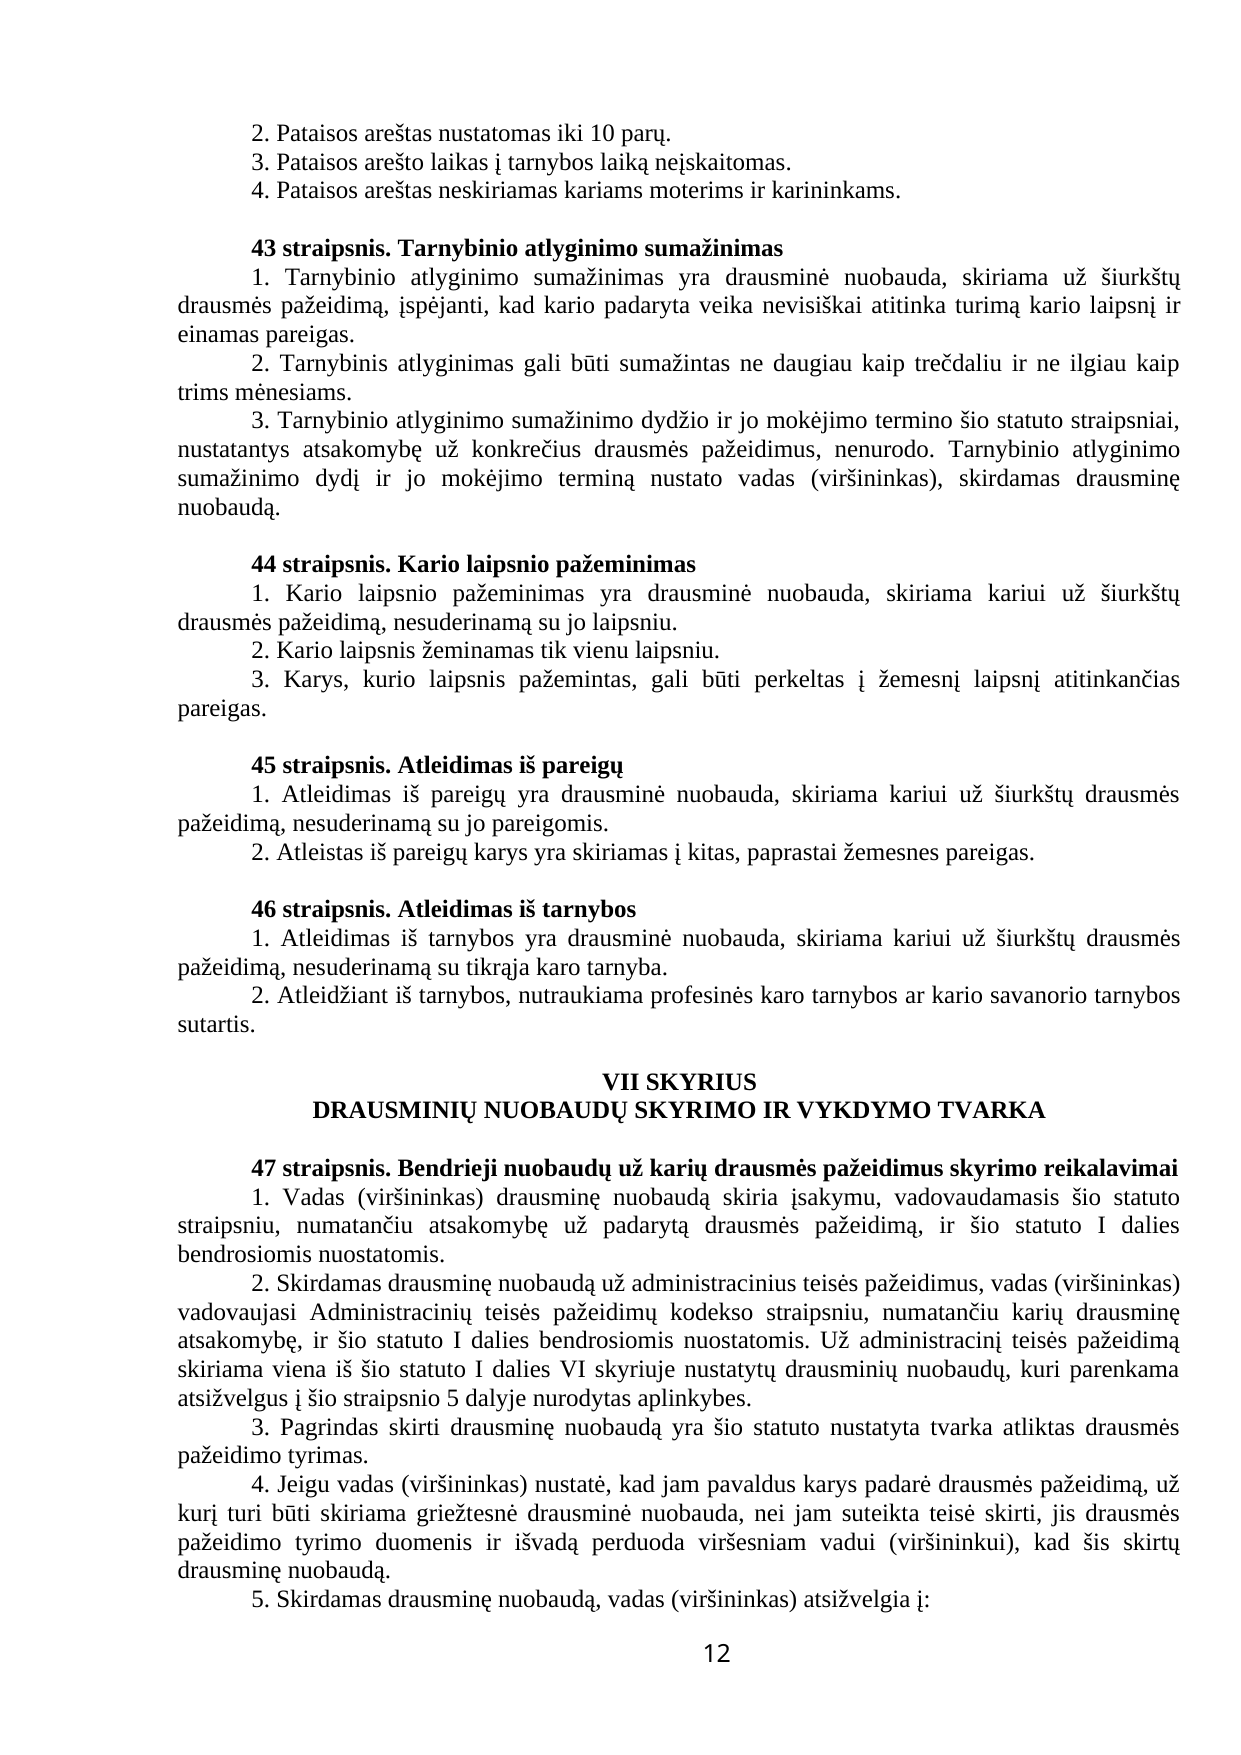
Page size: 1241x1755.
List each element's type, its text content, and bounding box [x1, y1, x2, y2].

text 3. Pagrindas skirti drausminę nuobaudą yra šio statuto nustatyta tvarka atliktas drausmės pažeidimo tyrimas. [177, 1412, 1181, 1469]
text DRAUSMINIŲ NUOBAUDŲ SKYRIMO IR VYKDYMO TVARKA [177, 1096, 1181, 1124]
text 3. Tarnybinio atlyginimo sumažinimo dydžio ir jo mokėjimo termino šio statuto straipsniai, nustatantys atsakomybę už konkrečius drausmės pažeidimus, nenurodo. Tarnybinio atlyginimo sumažinimo dydį ir jo mokėjimo terminą nustato vadas (viršininkas), skirdamas drausminę nuobaudą. [177, 406, 1181, 521]
text 3. Karys, kurio laipsnis pažemintas, gali būti perkeltas į žemesnį laipsnį atitinkančias pareigas. [177, 664, 1181, 722]
text 43 straipsnis. Tarnybinio atlyginimo sumažinimas [177, 233, 1181, 262]
text VII SKYRIUS [177, 1067, 1181, 1096]
text 3. Pataisos arešto laikas į tarnybos laiką neįskaitomas. [177, 147, 1181, 176]
text 45 straipsnis. Atleidimas iš pareigų [177, 751, 1181, 779]
text 44 straipsnis. Kario laipsnio pažeminimas [177, 549, 1181, 578]
text 1. Kario laipsnio pažeminimas yra drausminė nuobauda, skiriama kariui už šiurkštų drausmės pažeidimą, nesuderinamą su jo laipsniu. [177, 578, 1181, 636]
text 2. Tarnybinis atlyginimas gali būti sumažintas ne daugiau kaip trečdaliu ir ne ilgiau kaip trims mėnesiams. [177, 348, 1181, 406]
text 1. Tarnybinio atlyginimo sumažinimas yra drausminė nuobauda, skiriama už šiurkštų drausmės pažeidimą, įspėjanti, kad kario padaryta veika nevisiškai atitinka turimą kario laipsnį ir einamas pareigas. [177, 262, 1181, 348]
text 5. Skirdamas drausminę nuobaudą, vadas (viršininkas) atsižvelgia į: [177, 1584, 1181, 1613]
text 1. Atleidimas iš pareigų yra drausminė nuobauda, skiriama kariui už šiurkštų drausmės pažeidimą, nesuderinamą su jo pareigomis. [177, 779, 1181, 837]
text 4. Jeigu vadas (viršininkas) nustatė, kad jam pavaldus karys padarė drausmės pažeidimą, už kurį turi būti skiriama griežtesnė drausminė nuobauda, nei jam suteikta teisė skirti, jis drausmės pažeidimo tyrimo duomenis ir išvadą perduoda viršesniam vadui (viršininkui), kad šis skirtų drausminę nuobaudą. [177, 1469, 1181, 1584]
text 2. Kario laipsnis žeminamas tik vienu laipsniu. [177, 636, 1181, 664]
text 1. Atleidimas iš tarnybos yra drausminė nuobauda, skiriama kariui už šiurkštų drausmės pažeidimą, nesuderinamą su tikrąja karo tarnyba. [177, 923, 1181, 981]
text 2. Atleistas iš pareigų karys yra skiriamas į kitas, paprastai žemesnes pareigas. [177, 837, 1181, 866]
text 47 straipsnis. Bendrieji nuobaudų už karių drausmės pažeidimus skyrimo reikalavimai [177, 1153, 1181, 1182]
text 2. Atleidžiant iš tarnybos, nutraukiama profesinės karo tarnybos ar kario savanorio tarnybos sutartis. [177, 981, 1181, 1038]
text 4. Pataisos areštas neskiriamas kariams moterims ir karininkams. [177, 176, 1181, 204]
text 2. Skirdamas drausminę nuobaudą už administracinius teisės pažeidimus, vadas (viršininkas) vadovaujasi Administracinių teisės pažeidimų kodekso straipsniu, numatančiu karių drausminę atsakomybę, ir šio statuto I dalies bendrosiomis nuostatomis. Už administracinį teisės pažeidimą skiriama viena iš šio statuto I dalies VI skyriuje nustatytų drausminių nuobaudų, kuri parenkama atsižvelgus į šio straipsnio 5 dalyje nurodytas aplinkybes. [177, 1268, 1181, 1412]
text 2. Pataisos areštas nustatomas iki 10 parų. [177, 118, 1181, 147]
text 1. Vadas (viršininkas) drausminę nuobaudą skiria įsakymu, vadovaudamasis šio statuto straipsniu, numatančiu atsakomybę už padarytą drausmės pažeidimą, ir šio statuto I dalies bendrosiomis nuostatomis. [177, 1182, 1181, 1268]
text 46 straipsnis. Atleidimas iš tarnybos [177, 894, 1181, 923]
